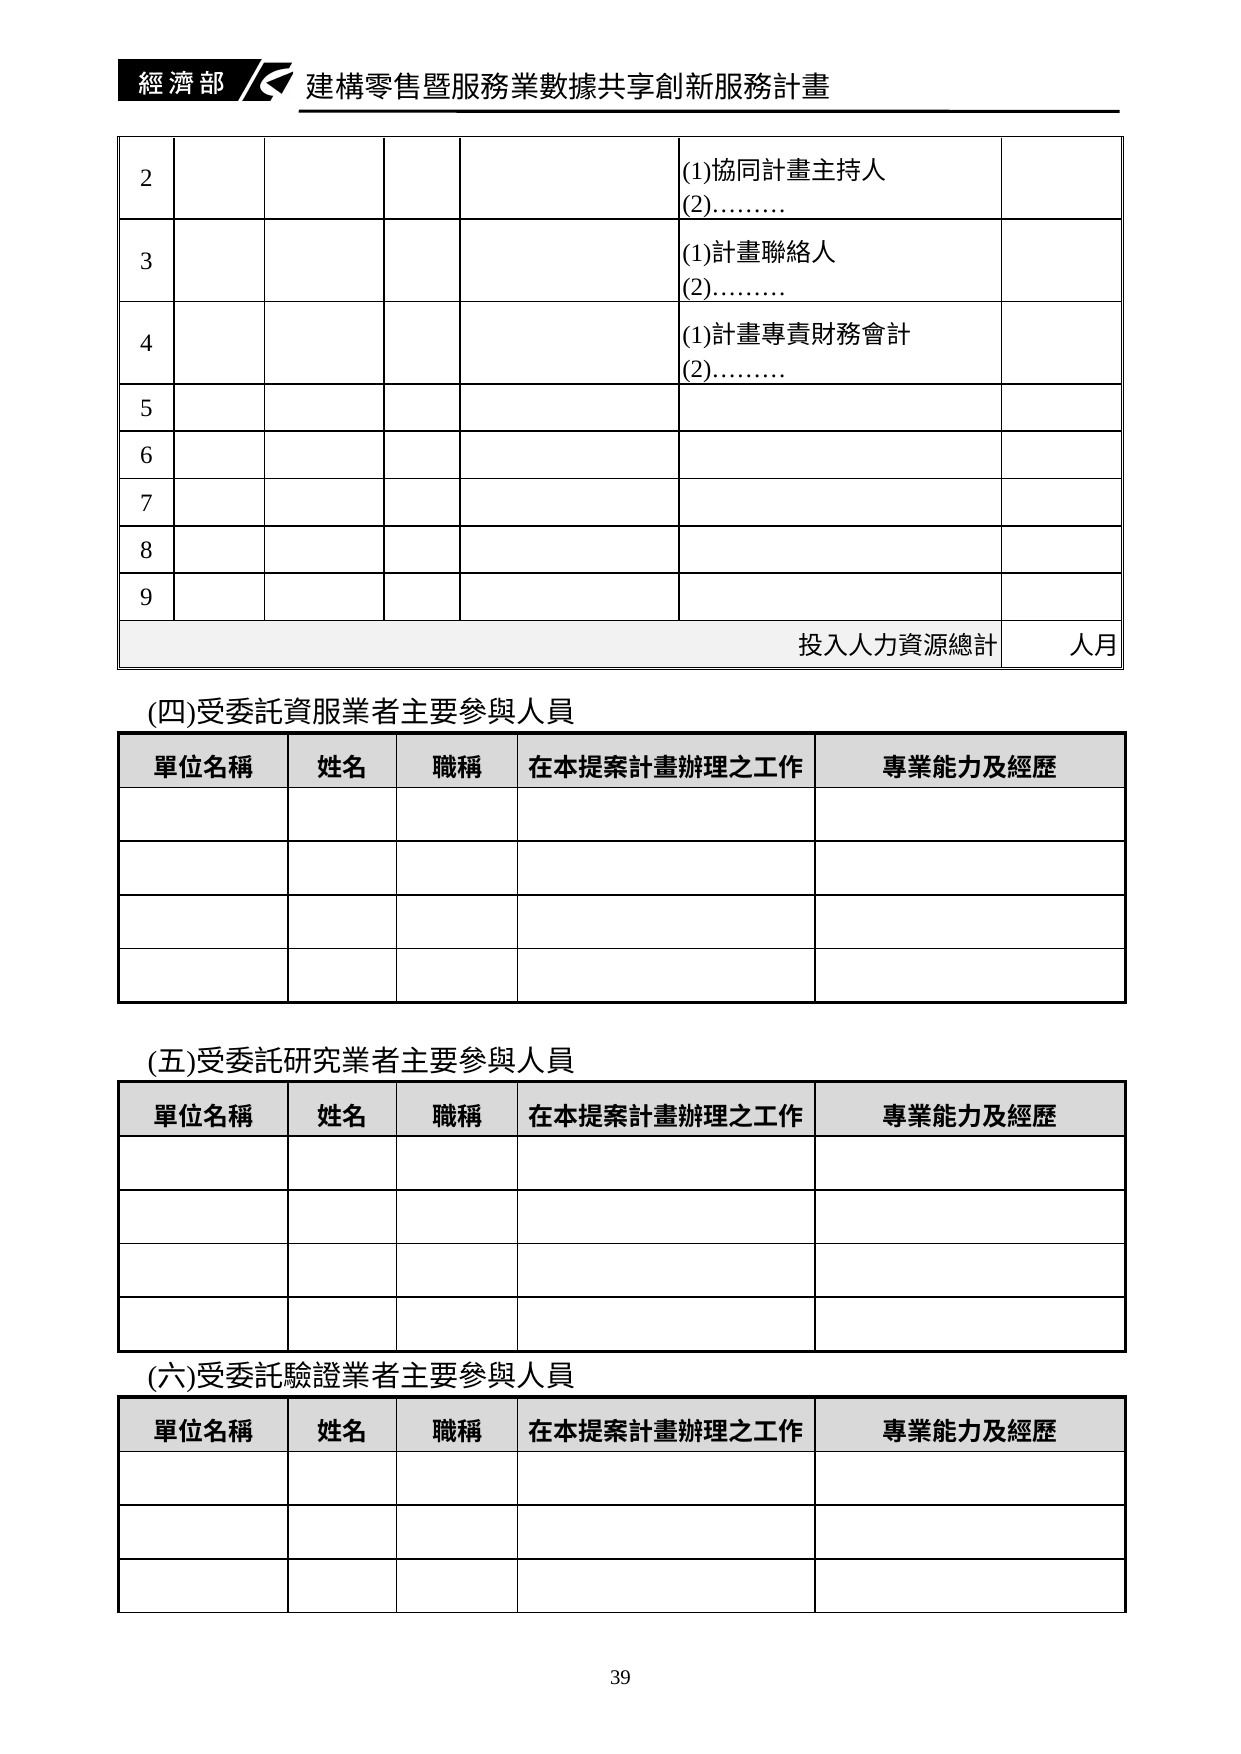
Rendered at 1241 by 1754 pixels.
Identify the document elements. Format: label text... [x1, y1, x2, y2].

table_cell [289, 842, 396, 894]
table_cell 3 [120, 220, 173, 301]
table_header 專業能力及經歷 [816, 1399, 1124, 1451]
table_cell [289, 1137, 396, 1189]
table_cell [385, 137, 460, 218]
table_cell [680, 527, 1001, 572]
table_cell [816, 1244, 1124, 1296]
table_cell [120, 1452, 287, 1504]
table_cell [289, 896, 396, 947]
table_cell [265, 220, 383, 301]
table_header 職稱 [397, 1083, 517, 1135]
table_header 專業能力及經歷 [816, 735, 1124, 787]
table_cell [397, 788, 517, 840]
table_cell 4 [120, 302, 173, 383]
table_cell [120, 1137, 287, 1189]
table_cell [816, 949, 1124, 1001]
table_cell [1002, 220, 1121, 301]
table_cell [1002, 432, 1121, 478]
table_cell (1)計畫聯絡人 (2)……… [680, 220, 1001, 301]
table_cell [680, 432, 1001, 478]
table_cell [289, 949, 396, 1001]
table_cell [1002, 137, 1121, 218]
table_cell [816, 1452, 1124, 1504]
table_cell [175, 302, 264, 383]
table_cell (1)計畫專責財務會計 (2)……… [680, 302, 1001, 383]
table_header 姓名 [289, 735, 396, 787]
table_cell [1002, 479, 1121, 525]
table_cell [120, 1560, 287, 1611]
table_cell [518, 1298, 814, 1350]
table_cell [385, 527, 459, 572]
table_header 職稱 [397, 1399, 517, 1451]
table_cell [1002, 385, 1121, 430]
table_cell [1002, 527, 1121, 572]
table_cell [120, 896, 287, 947]
table_cell 9 [120, 574, 173, 619]
table_cell [1002, 574, 1121, 619]
table_header 單位名稱 [120, 735, 287, 787]
table_cell [518, 788, 814, 840]
table_cell [120, 1298, 287, 1350]
table_header 單位名稱 [120, 1399, 287, 1451]
text (四)受委託資服業者主要參與人員 [147, 689, 1122, 731]
table_cell [175, 479, 264, 525]
table_cell [265, 385, 383, 430]
table_cell 7 [120, 479, 173, 525]
table_cell [518, 949, 814, 1001]
table_cell [385, 432, 459, 478]
table_cell [397, 1191, 517, 1243]
table_cell [461, 385, 678, 430]
table_cell [518, 842, 814, 894]
table_cell [385, 479, 459, 525]
table_cell [816, 842, 1124, 894]
table_cell [518, 1560, 814, 1611]
table_cell [397, 1506, 517, 1558]
table_cell [385, 302, 459, 383]
table_cell [397, 896, 517, 947]
table_cell [397, 1560, 517, 1611]
table_cell [680, 479, 1001, 525]
table_header 單位名稱 [120, 1083, 287, 1135]
table_cell [397, 1298, 517, 1350]
table_cell [385, 385, 459, 430]
table_cell [816, 1191, 1124, 1243]
table_cell [289, 1452, 396, 1504]
table_cell [461, 137, 679, 218]
table_cell [289, 1298, 396, 1350]
table_cell [816, 1137, 1124, 1189]
table_cell 8 [120, 527, 173, 572]
table_cell [120, 1506, 287, 1558]
table_header 在本提案計畫辦理之工作 [518, 1083, 814, 1135]
table_cell [289, 1244, 396, 1296]
table_cell [397, 1137, 517, 1189]
table_header 專業能力及經歷 [816, 1083, 1124, 1135]
table_cell [816, 788, 1124, 840]
table_cell [518, 896, 814, 947]
table_cell [816, 1298, 1124, 1350]
table_cell [397, 842, 517, 894]
table_cell (1)協同計畫主持人 (2)……… [680, 137, 1001, 218]
table_cell [518, 1506, 814, 1558]
picture [118, 59, 294, 101]
table_cell [120, 1191, 287, 1243]
table_cell [175, 432, 264, 478]
table_cell [120, 1244, 287, 1296]
table_cell [289, 1506, 396, 1558]
table_header 姓名 [289, 1083, 396, 1135]
table_cell [265, 574, 383, 619]
table_header 姓名 [289, 1399, 396, 1451]
table_header 在本提案計畫辦理之工作 [518, 735, 814, 787]
table_cell [461, 479, 678, 525]
table_cell [461, 220, 678, 301]
table_cell 5 [120, 385, 173, 430]
table_cell [1002, 302, 1121, 383]
table_cell [816, 896, 1124, 947]
table_cell [289, 1191, 396, 1243]
table_cell 投入人力資源總計 [120, 621, 1001, 667]
table_header 職稱 [397, 735, 517, 787]
text (五)受委託研究業者主要參與人員 [147, 1038, 1122, 1080]
table_cell [289, 788, 396, 840]
table_cell [175, 385, 264, 430]
table_cell [461, 574, 678, 619]
table_cell [120, 842, 287, 894]
table_cell [289, 1560, 396, 1611]
table_cell [461, 432, 678, 478]
table_cell [265, 527, 383, 572]
table_cell [397, 949, 517, 1001]
table_cell [265, 432, 383, 478]
table_cell [175, 527, 264, 572]
table_cell [461, 302, 678, 383]
table_cell [680, 385, 1001, 430]
table_cell [385, 574, 459, 619]
table_cell [120, 788, 287, 840]
table_cell [816, 1560, 1124, 1611]
table_cell [397, 1452, 517, 1504]
table_cell [175, 574, 264, 619]
table_cell [265, 302, 383, 383]
table_cell [265, 479, 383, 525]
table_cell 6 [120, 432, 173, 478]
table_cell [265, 137, 384, 218]
text (六)受委託驗證業者主要參與人員 [147, 1353, 1122, 1395]
table_cell [816, 1506, 1124, 1558]
table_header 在本提案計畫辦理之工作 [518, 1399, 814, 1451]
table_cell 人月 [1002, 621, 1121, 667]
table_cell [518, 1191, 814, 1243]
table_cell [518, 1452, 814, 1504]
table_cell [175, 137, 264, 218]
table_cell [397, 1244, 517, 1296]
table_cell [385, 220, 459, 301]
table_cell [461, 527, 678, 572]
table_cell 2 [120, 137, 174, 218]
table_cell [120, 949, 287, 1001]
table_cell [518, 1244, 814, 1296]
table_cell [175, 220, 264, 301]
table_cell [518, 1137, 814, 1189]
table_cell [680, 574, 1001, 619]
